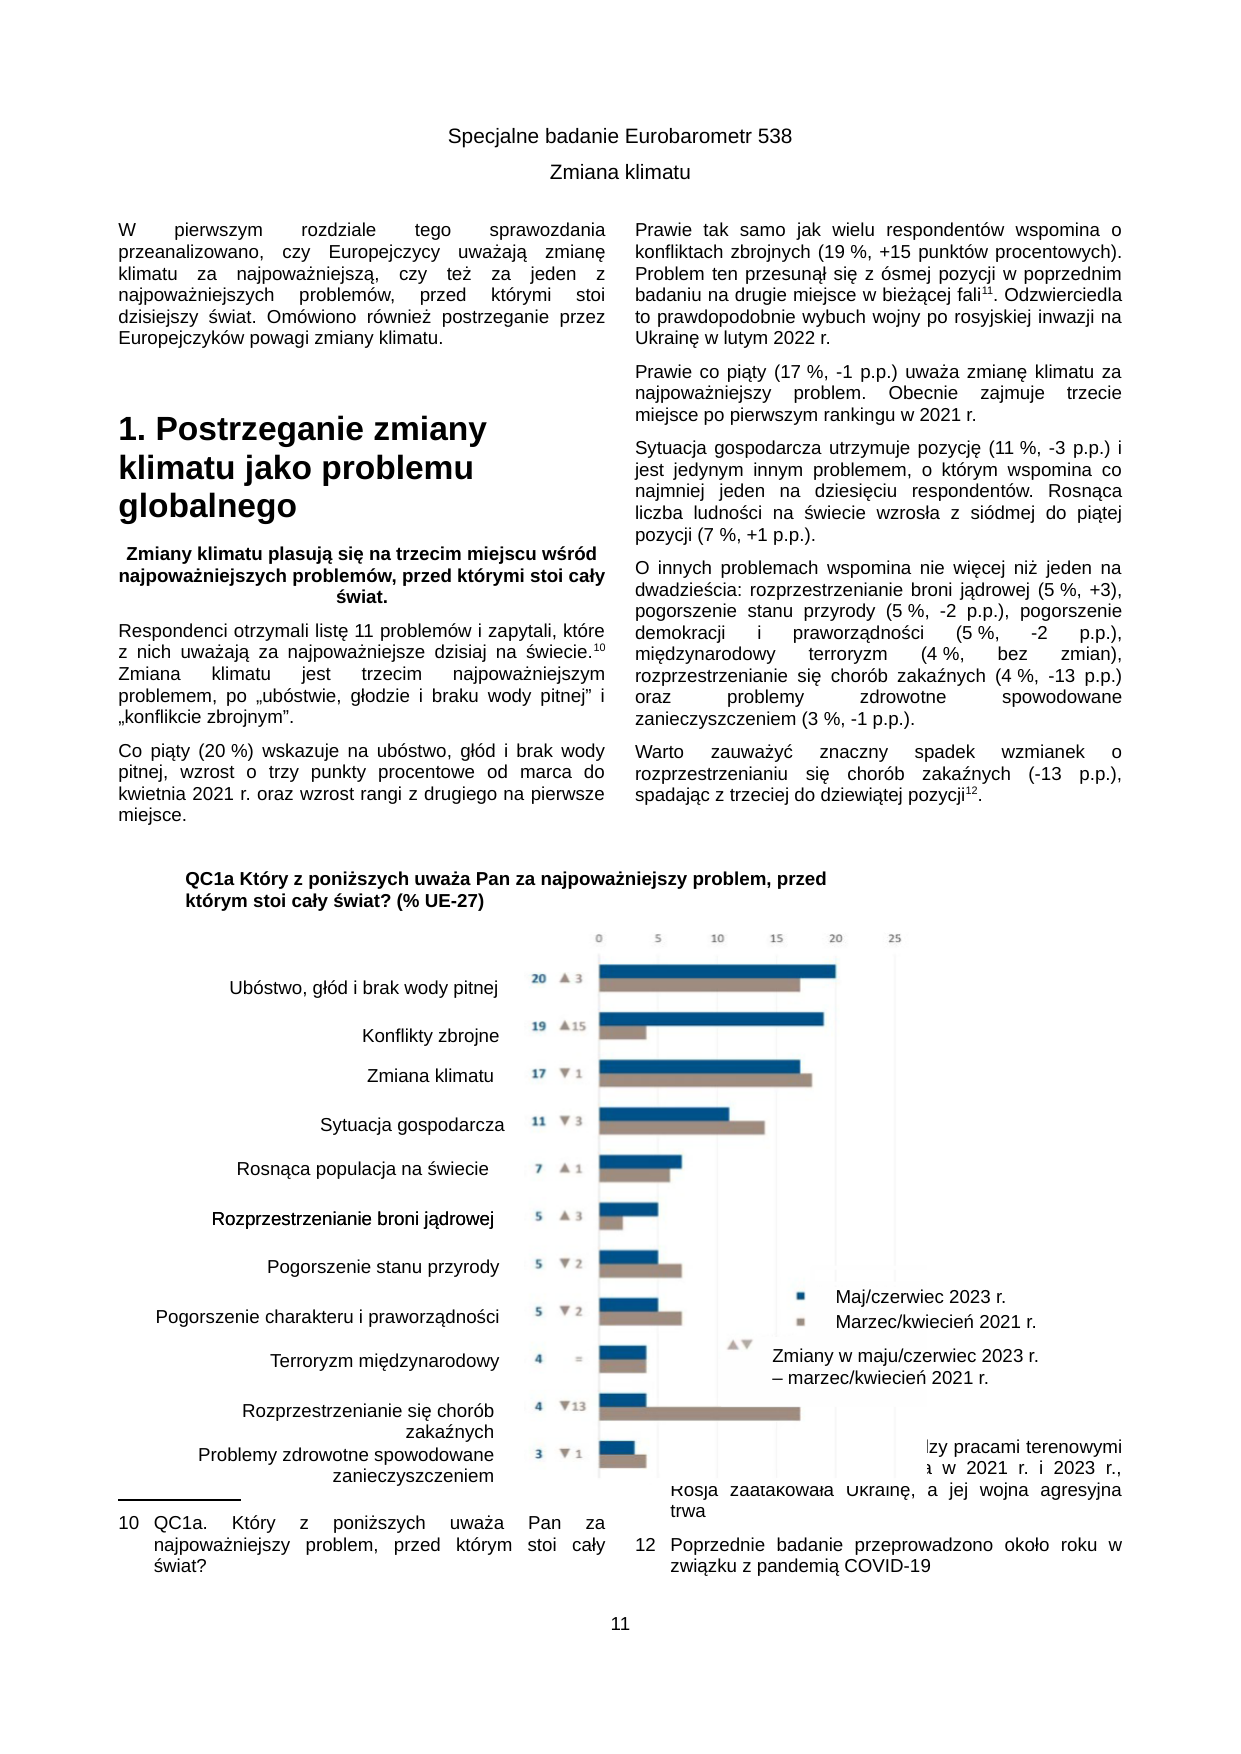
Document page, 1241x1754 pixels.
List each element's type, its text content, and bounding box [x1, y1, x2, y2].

text Zmiany klimatu plasują się na trzecim miejscu wśród najpoważniejszych problemów, przed którymi stoi cały świat. [118, 543, 605, 608]
text QC1a. Który z poniższych uważa Pan za najpoważniejszy problem, przed którym stoi cały świat? [118, 1512, 605, 1577]
picture [524, 916, 927, 1486]
subtitle 1. Postrzeganie zmiany klimatu jako problemu globalnego [118, 409, 605, 525]
text Co piąty (20 %) wskazuje na ubóstwo, głód i brak wody pitnej, wzrost o trzy punkty procentowe od marca do kwietnia 2021 r. oraz wzrost rangi z drugiego na pierwsze miejsce. [118, 739, 605, 826]
text Poprzednie badanie przeprowadzono około roku w związku z pandemią COVID-19 [635, 1534, 1122, 1577]
text Warto zauważyć znaczny spadek wzmianek o rozprzestrzenianiu się chorób zakaźnych (-13 p.p.), spadając z trzeciej do dziewiątej pozycji. [635, 741, 1122, 806]
text O innych problemach wspomina nie więcej niż jeden na dwadzieścia: rozprzestrzenianie broni jądrowej (5 %, +3), pogorszenie stanu przyrody (5 %, -2 p.p.), pogorszenie demokracji i praworządności (5 %, -2 p.p.), międzynarodowy terroryzm (4 %, bez zmian), rozprzestrzenianie się chorób zakaźnych (4 %, -13 p.p.) oraz problemy zdrowotne spowodowane zanieczyszczeniem (3 %, -1 p.p.). [635, 557, 1122, 729]
text Prawie tak samo jak wielu respondentów wspomina o konfliktach zbrojnych (19 %, +15 punktów procentowych). Problem ten przesunął się z ósmej pozycji w poprzednim badaniu na drugie miejsce w bieżącej fali. Odzwierciedla to prawdopodobnie wybuch wojny po rosyjskiej inwazji na Ukrainę w lutym 2022 r. [635, 219, 1122, 349]
text W dniu 24 lutego 2022 r., między pracami terenowymi dotyczącymi fali tego badania w 2021 r. i 2023 r., Rosja zaatakowała Ukrainę, a jej wojna agresyjna trwa [635, 1436, 1122, 1522]
text Sytuacja gospodarcza utrzymuje pozycję (11 %, -3 p.p.) i jest jedynym innym problemem, o którym wspomina co najmniej jeden na dziesięciu respondentów. Rosnąca liczba ludności na świecie wzrosła z siódmej do piątej pozycji (7 %, +1 p.p.). [635, 437, 1122, 545]
text Prawie co piąty (17 %, -1 p.p.) uważa zmianę klimatu za najpoważniejszy problem. Obecnie zajmuje trzecie miejsce po pierwszym rankingu w 2021 r. [635, 361, 1122, 425]
text W pierwszym rozdziale tego sprawozdania przeanalizowano, czy Europejczycy uważają zmianę klimatu za najpoważniejszą, czy też za jeden z najpoważniejszych problemów, przed którymi stoi dzisiejszy świat. Omówiono również postrzeganie przez Europejczyków powagi zmiany klimatu. [118, 219, 605, 349]
text Respondenci otrzymali listę 11 problemów i zapytali, które z nich uważają za najpoważniejsze dzisiaj na świecie. Zmiana klimatu jest trzecim najpoważniejszym problemem, po „ubóstwie, głodzie i braku wody pitnej” i „konflikcie zbrojnym”. [118, 620, 605, 728]
